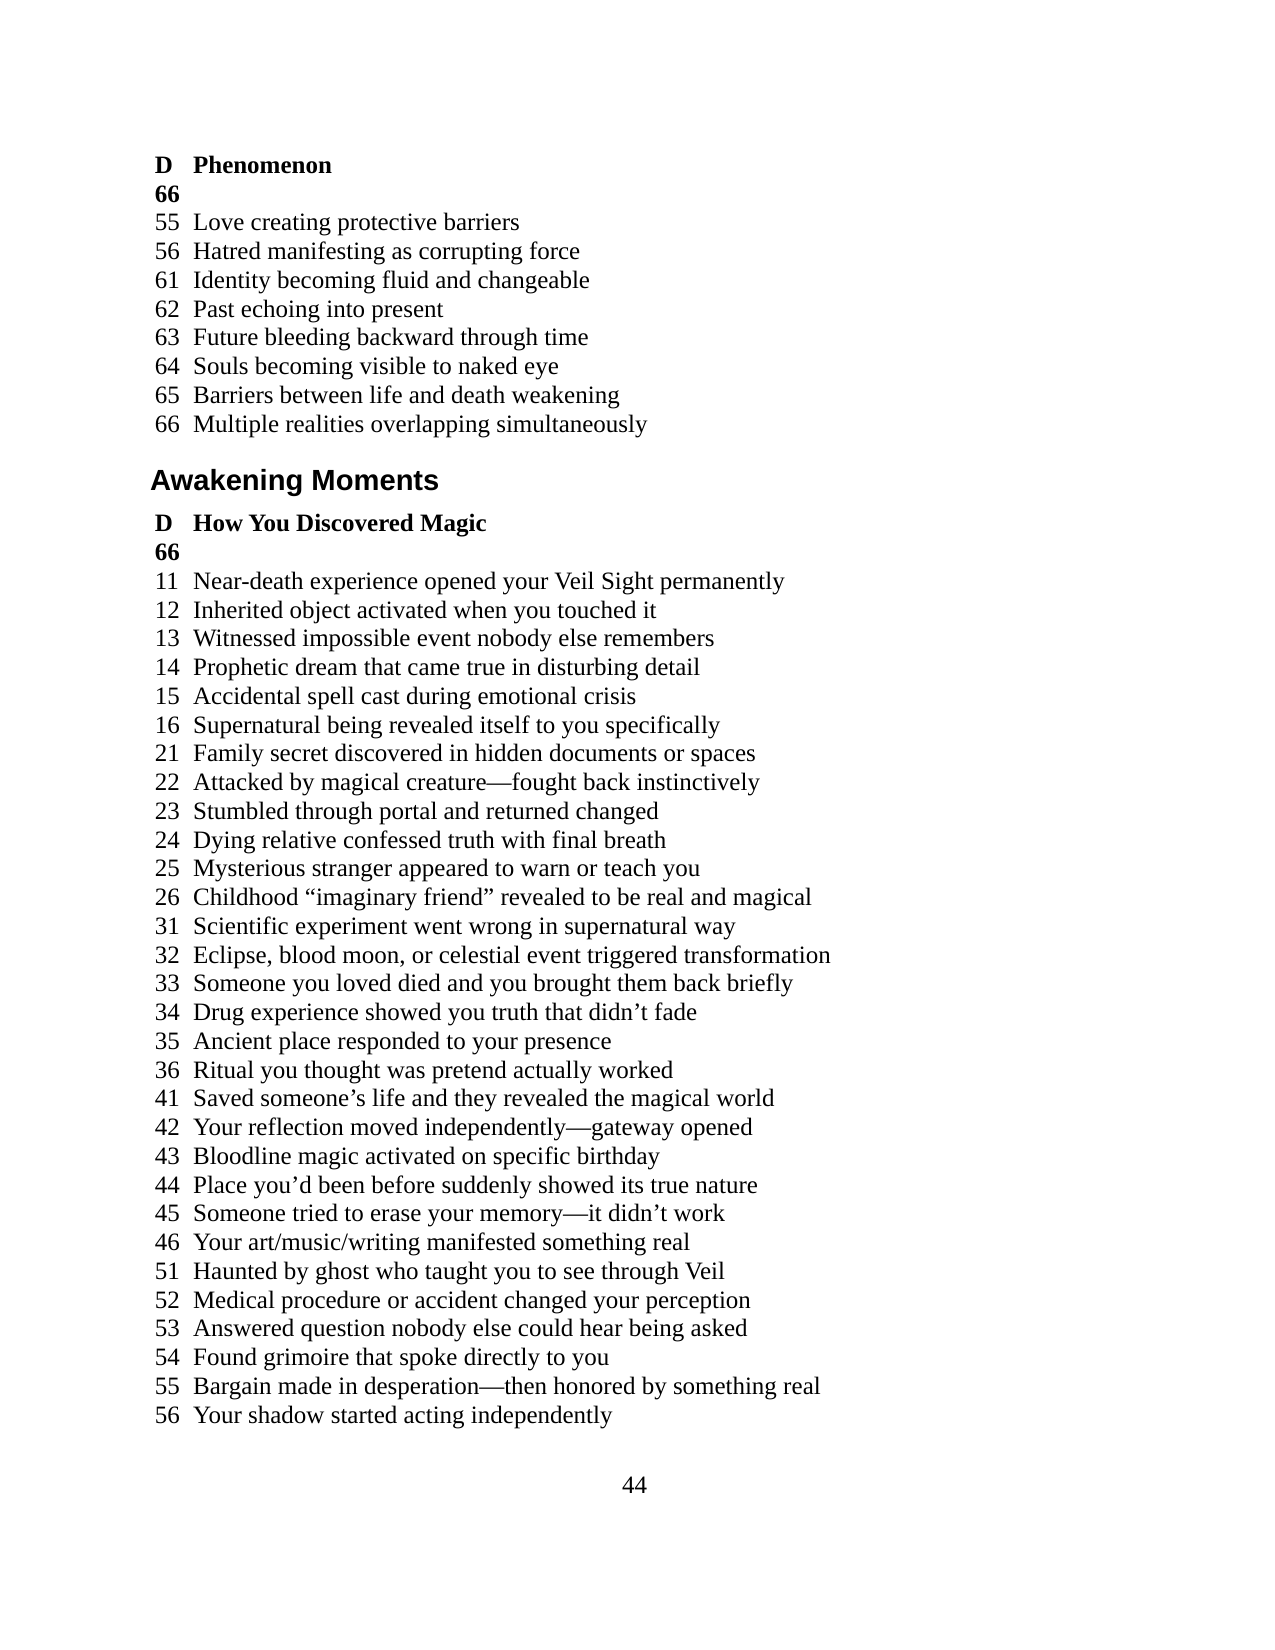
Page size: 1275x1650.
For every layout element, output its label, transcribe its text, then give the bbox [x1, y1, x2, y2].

table_header How You Discovered Magic [189, 509, 1125, 566]
table_cell Accidental spell cast during emotional crisis [189, 681, 1125, 710]
table_cell 36 [150, 1055, 188, 1083]
table_cell Your art/music/writing manifested something real [189, 1227, 1125, 1256]
table_cell Identity becoming fluid and changeable [189, 265, 1125, 294]
table_cell 55 [150, 1371, 188, 1400]
table_cell 32 [150, 940, 188, 968]
subtitle Awakening Moments [150, 462, 1125, 496]
table_cell Family secret discovered in hidden documents or spaces [189, 739, 1125, 767]
table_cell 56 [150, 1400, 188, 1428]
table_cell Supernatural being revealed itself to you specifically [189, 710, 1125, 738]
table_cell 42 [150, 1112, 188, 1141]
table_cell 62 [150, 294, 188, 322]
table_cell Drug experience showed you truth that didn’t fade [189, 997, 1125, 1026]
table_cell 46 [150, 1227, 188, 1256]
table_cell 26 [150, 882, 188, 911]
table_cell 64 [150, 351, 188, 380]
table_cell 55 [150, 208, 188, 236]
table_cell 35 [150, 1026, 188, 1055]
table_cell 51 [150, 1256, 188, 1285]
table_cell Future bleeding backward through time [189, 323, 1125, 351]
table_cell 44 [150, 1170, 188, 1198]
table_cell Multiple realities overlapping simultaneously [189, 409, 1125, 437]
table_cell Scientific experiment went wrong in supernatural way [189, 911, 1125, 940]
table_cell 54 [150, 1342, 188, 1371]
table_header D66 [150, 509, 188, 566]
table_cell Hatred manifesting as corrupting force [189, 236, 1125, 265]
table_cell 34 [150, 997, 188, 1026]
table_cell 45 [150, 1199, 188, 1227]
table_cell Love creating protective barriers [189, 208, 1125, 236]
table_cell Place you’d been before suddenly showed its true nature [189, 1170, 1125, 1198]
table_cell Mysterious stranger appeared to warn or teach you [189, 854, 1125, 882]
table_cell Stumbled through portal and returned changed [189, 796, 1125, 825]
table_cell Souls becoming visible to naked eye [189, 351, 1125, 380]
table_cell Inherited object activated when you touched it [189, 595, 1125, 623]
table_cell 43 [150, 1141, 188, 1170]
table_cell 31 [150, 911, 188, 940]
table_cell 52 [150, 1285, 188, 1313]
table_cell 21 [150, 739, 188, 767]
table_cell Ancient place responded to your presence [189, 1026, 1125, 1055]
table_cell 16 [150, 710, 188, 738]
table_cell 56 [150, 236, 188, 265]
table_cell 24 [150, 825, 188, 853]
table_cell Haunted by ghost who taught you to see through Veil [189, 1256, 1125, 1285]
table_cell 61 [150, 265, 188, 294]
table_header D66 [150, 150, 188, 207]
table_cell Barriers between life and death weakening [189, 380, 1125, 409]
table_cell 13 [150, 624, 188, 652]
table_cell Saved someone’s life and they revealed the magical world [189, 1084, 1125, 1112]
table_cell Dying relative confessed truth with final breath [189, 825, 1125, 853]
table_cell 66 [150, 409, 188, 437]
table_cell 33 [150, 969, 188, 997]
table_cell Witnessed impossible event nobody else remembers [189, 624, 1125, 652]
table_cell 65 [150, 380, 188, 409]
table_cell 25 [150, 854, 188, 882]
table_cell 53 [150, 1314, 188, 1342]
table_cell 41 [150, 1084, 188, 1112]
table_cell Near-death experience opened your Veil Sight permanently [189, 566, 1125, 595]
table_cell Bargain made in desperation—then honored by something real [189, 1371, 1125, 1400]
table_cell Attacked by magical creature—fought back instinctively [189, 767, 1125, 796]
table_cell Past echoing into present [189, 294, 1125, 322]
table_cell Found grimoire that spoke directly to you [189, 1342, 1125, 1371]
table_cell 12 [150, 595, 188, 623]
table_cell Eclipse, blood moon, or celestial event triggered transformation [189, 940, 1125, 968]
table_cell 11 [150, 566, 188, 595]
table_cell Ritual you thought was pretend actually worked [189, 1055, 1125, 1083]
table_cell Your reflection moved independently—gateway opened [189, 1112, 1125, 1141]
table_cell Your shadow started acting independently [189, 1400, 1125, 1428]
table_cell 15 [150, 681, 188, 710]
table_cell Someone you loved died and you brought them back briefly [189, 969, 1125, 997]
table_cell 23 [150, 796, 188, 825]
table_cell Someone tried to erase your memory—it didn’t work [189, 1199, 1125, 1227]
table_cell Medical procedure or accident changed your perception [189, 1285, 1125, 1313]
table_cell 63 [150, 323, 188, 351]
table_cell 14 [150, 652, 188, 681]
table_header Phenomenon [189, 150, 1125, 207]
table_cell Bloodline magic activated on specific birthday [189, 1141, 1125, 1170]
table_cell 22 [150, 767, 188, 796]
table_cell Answered question nobody else could hear being asked [189, 1314, 1125, 1342]
table_cell Childhood “imaginary friend” revealed to be real and magical [189, 882, 1125, 911]
table_cell Prophetic dream that came true in disturbing detail [189, 652, 1125, 681]
